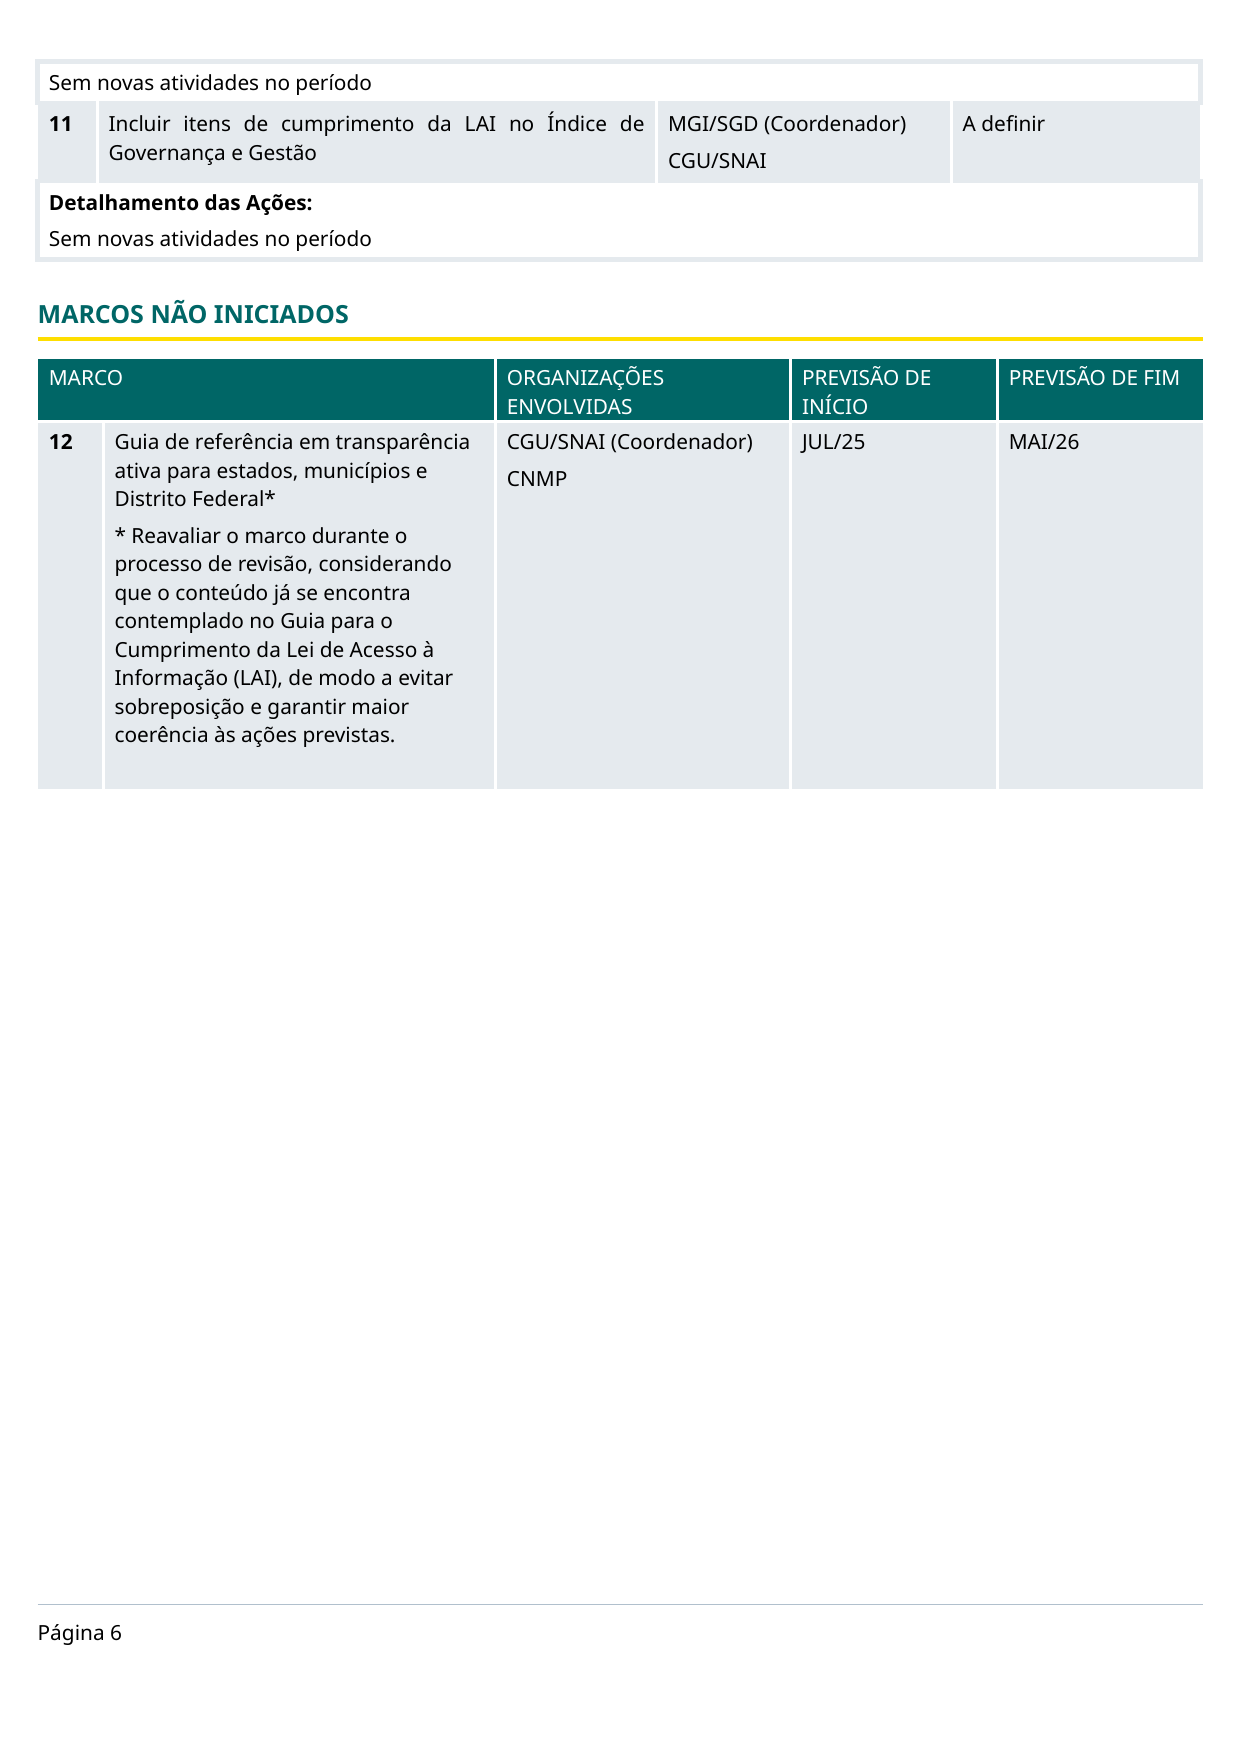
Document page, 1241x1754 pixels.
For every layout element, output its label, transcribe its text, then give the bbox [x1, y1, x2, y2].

table_cell Sem novas atividades no período [40, 64, 1198, 101]
table_cell Detalhamento das Ações: Sem novas atividades no período [40, 183, 1198, 257]
table_cell Guia de referência em transparência ativa para estados, municípios e Distrito Federal* * Reavaliar o marco durante o processo de revisão, considerando que o conteúdo já se encontra contemplado no Guia para o Cumprimento da Lei de Acesso à Informação (LAI), de modo a evitar sobreposição e garantir maior coerência às ações previstas. [105, 423, 494, 789]
table_cell [38, 341, 1203, 359]
table_header PREVISÃO DE INÍCIO [792, 359, 996, 420]
table_cell CGU/SNAI (Coordenador) CNMP [497, 423, 789, 789]
table_cell A definir [953, 105, 1200, 179]
table_header marco [38, 359, 494, 420]
table_cell MGI/SGD (Coordenador) CGU/SNAI [658, 105, 950, 179]
table_cell 12 [38, 423, 102, 789]
table_cell 11 [38, 105, 96, 179]
table_cell Incluir itens de cumprimento da LAI no Índice de Governança e Gestão [99, 105, 655, 179]
table_header MARCOS NÃO INICIADOS [38, 262, 1203, 337]
table_cell MAI/26 [999, 423, 1203, 789]
table_header organizações envolvidas [497, 359, 789, 420]
table_cell JUL/25 [792, 423, 996, 789]
table_header PREVISÃO DE FIM [999, 359, 1203, 420]
